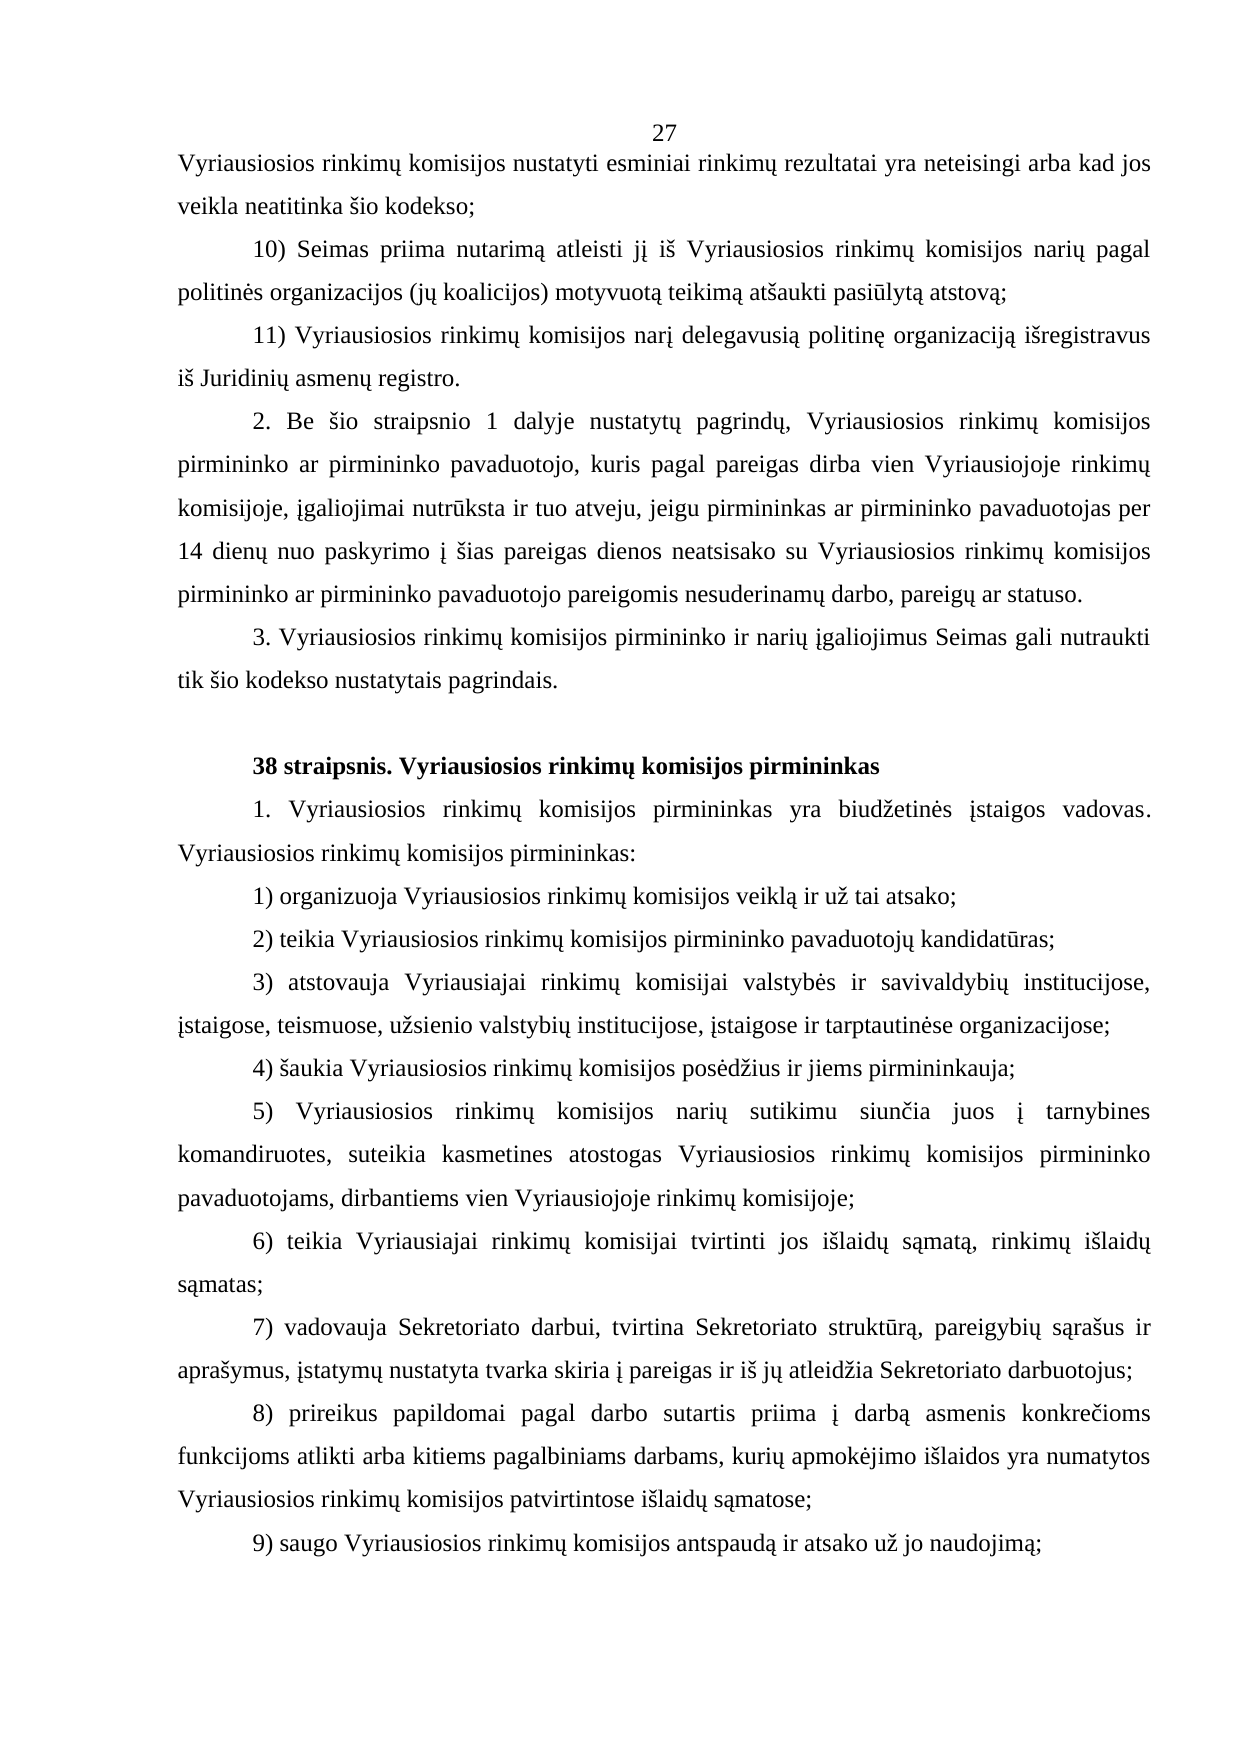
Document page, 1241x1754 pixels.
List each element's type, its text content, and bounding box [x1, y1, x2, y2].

text Vyriausiosios rinkimų komisijos nustatyti esminiai rinkimų rezultatai yra neteisingi arba kad jos veikla neatitinka šio kodekso; [177, 148, 1152, 219]
text 1) organizuoja Vyriausiosios rinkimų komisijos veiklą ir už tai atsako; [177, 881, 1152, 909]
text 1. Vyriausiosios rinkimų komisijos pirmininkas yra biudžetinės įstaigos vadovas. Vyriausiosios rinkimų komisijos pirmininkas: [177, 794, 1152, 866]
text 8) prireikus papildomai pagal darbo sutartis priima į darbą asmenis konkrečioms funkcijoms atlikti arba kitiems pagalbiniams darbams, kurių apmokėjimo išlaidos yra numatytos Vyriausiosios rinkimų komisijos patvirtintose išlaidų sąmatose; [177, 1398, 1152, 1513]
text 4) šaukia Vyriausiosios rinkimų komisijos posėdžius ir jiems pirmininkauja; [177, 1053, 1152, 1082]
text 9) saugo Vyriausiosios rinkimų komisijos antspaudą ir atsako už jo naudojimą; [177, 1528, 1152, 1556]
subtitle 38 straipsnis. Vyriausiosios rinkimų komisijos pirmininkas [177, 751, 1152, 780]
text 2. Be šio straipsnio 1 dalyje nustatytų pagrindų, Vyriausiosios rinkimų komisijos pirmininko ar pirmininko pavaduotojo, kuris pagal pareigas dirba vien Vyriausiojoje rinkimų komisijoje, įgaliojimai nutrūksta ir tuo atveju, jeigu pirmininkas ar pirmininko pavaduotojas per 14 dienų nuo paskyrimo į šias pareigas dienos neatsisako su Vyriausiosios rinkimų komisijos pirmininko ar pirmininko pavaduotojo pareigomis nesuderinamų darbo, pareigų ar statuso. [177, 406, 1152, 608]
text 7) vadovauja Sekretoriato darbui, tvirtina Sekretoriato struktūrą, pareigybių sąrašus ir aprašymus, įstatymų nustatyta tvarka skiria į pareigas ir iš jų atleidžia Sekretoriato darbuotojus; [177, 1312, 1152, 1384]
text 6) teikia Vyriausiajai rinkimų komisijai tvirtinti jos išlaidų sąmatą, rinkimų išlaidų sąmatas; [177, 1226, 1152, 1298]
text 11) Vyriausiosios rinkimų komisijos narį delegavusią politinę organizaciją išregistravus iš Juridinių asmenų registro. [177, 320, 1152, 392]
text 10) Seimas priima nutarimą atleisti jį iš Vyriausiosios rinkimų komisijos narių pagal politinės organizacijos (jų koalicijos) motyvuotą teikimą atšaukti pasiūlytą atstovą; [177, 234, 1152, 306]
text 5) Vyriausiosios rinkimų komisijos narių sutikimu siunčia juos į tarnybines komandiruotes, suteikia kasmetines atostogas Vyriausiosios rinkimų komisijos pirmininko pavaduotojams, dirbantiems vien Vyriausiojoje rinkimų komisijoje; [177, 1096, 1152, 1211]
text 3. Vyriausiosios rinkimų komisijos pirmininko ir narių įgaliojimus Seimas gali nutraukti tik šio kodekso nustatytais pagrindais. [177, 622, 1152, 694]
text 3) atstovauja Vyriausiajai rinkimų komisijai valstybės ir savivaldybių institucijose, įstaigose, teismuose, užsienio valstybių institucijose, įstaigose ir tarptautinėse organizacijose; [177, 967, 1152, 1039]
text 2) teikia Vyriausiosios rinkimų komisijos pirmininko pavaduotojų kandidatūras; [177, 924, 1152, 953]
